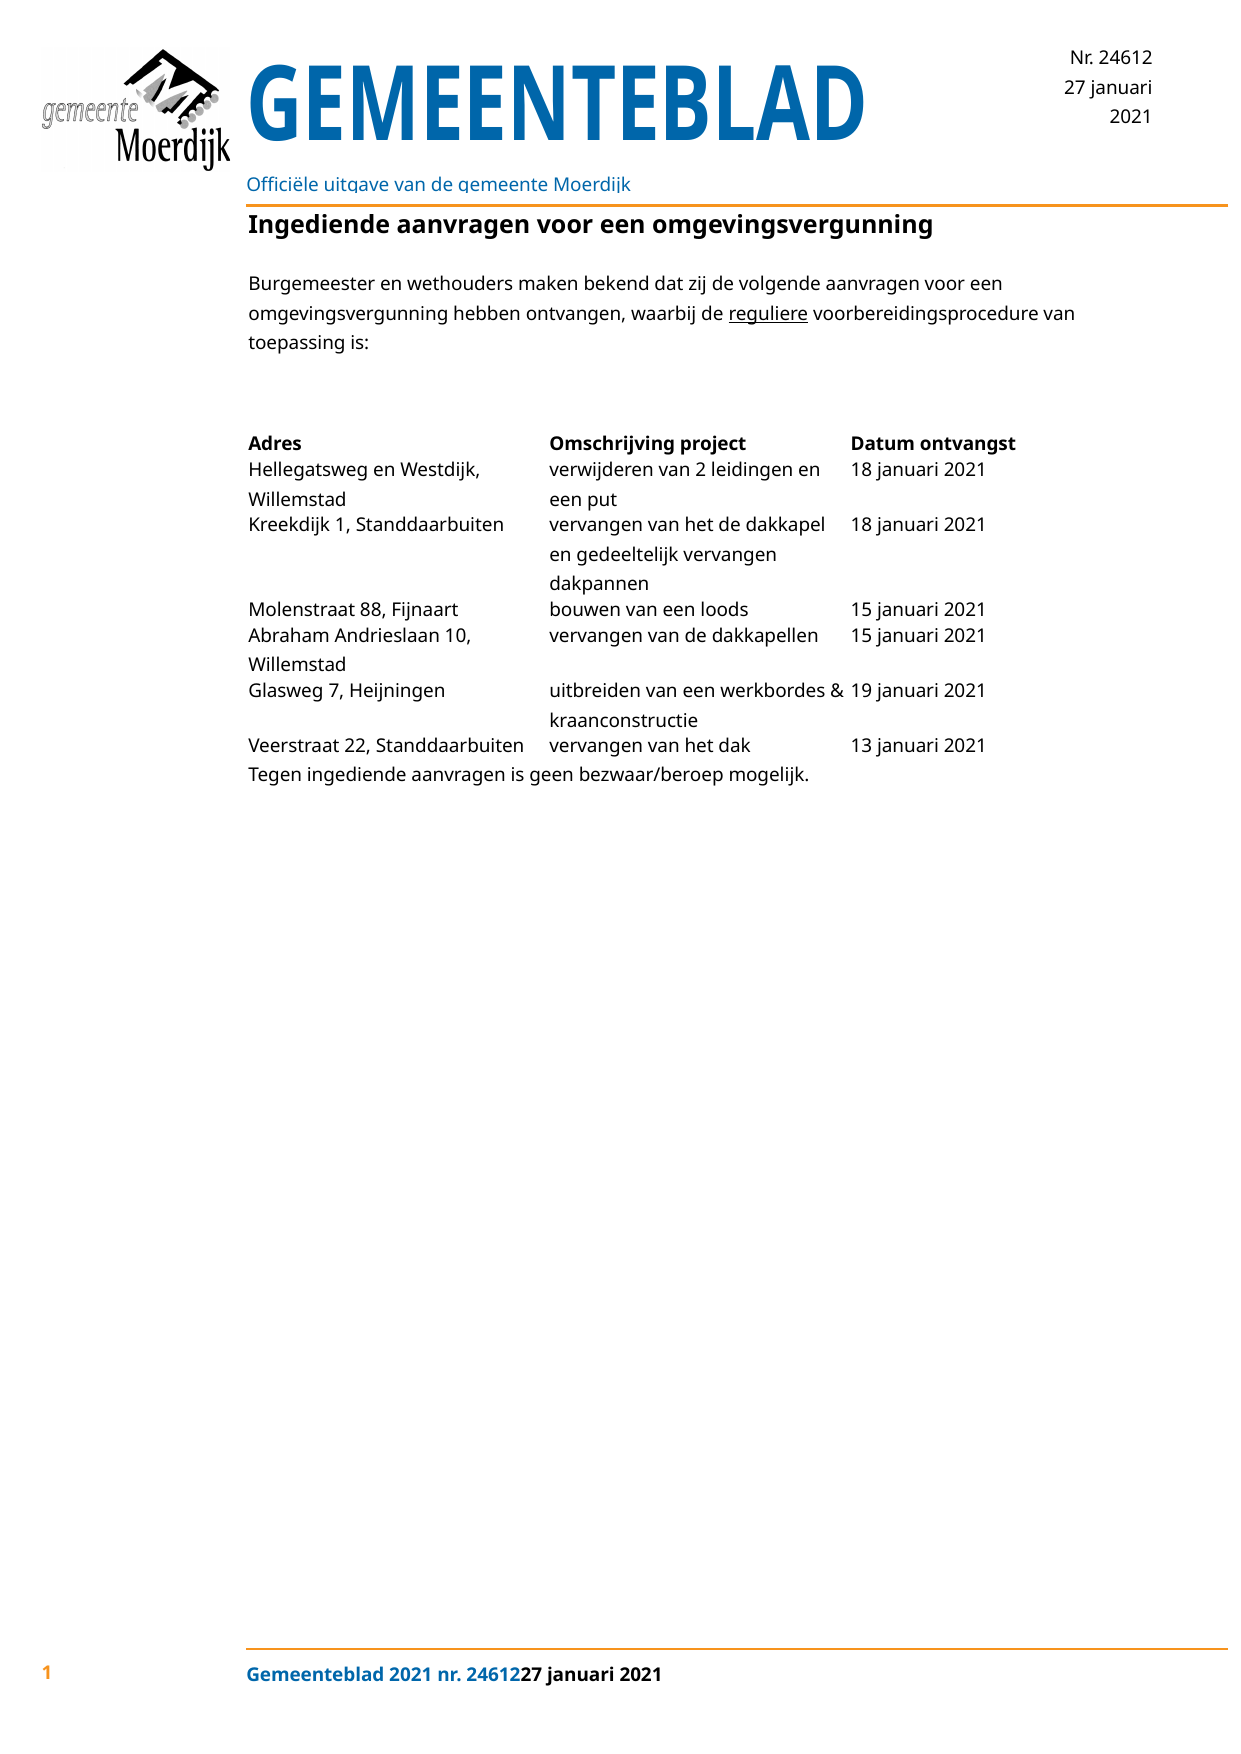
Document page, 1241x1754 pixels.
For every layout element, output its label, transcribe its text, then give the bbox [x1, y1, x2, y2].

table_cell Hellegatsweg en Westdijk, Willemstad [248, 456, 549, 511]
table_cell 18 januari 2021 [850, 511, 1152, 596]
table_cell uitbreiden van een werkbordes & kraanconstructie [549, 678, 850, 733]
table_cell vervangen van het dak [549, 733, 850, 758]
table_cell verwijderen van 2 leidingen en een put [549, 456, 850, 511]
text Burgemeester en wethouders maken bekend dat zij de volgende aanvragen voor een omgevingsvergunning hebben ontvangen, waarbij de reguliere voorbereidingsprocedure van toepassing is: [248, 270, 1152, 355]
table_header Adres [248, 430, 549, 456]
table_cell bouwen van een loods [549, 596, 850, 622]
table_cell 15 januari 2021 [850, 596, 1152, 622]
table_header Datum ontvangst [850, 430, 1152, 456]
table_cell Veerstraat 22, Standdaarbuiten [248, 733, 549, 758]
table_cell 13 januari 2021 [850, 733, 1152, 758]
table_header Omschrijving project [549, 430, 850, 456]
table_cell vervangen van het de dakkapel en gedeeltelijk vervangen dakpannen [549, 511, 850, 596]
table_cell 18 januari 2021 [850, 456, 1152, 511]
table_cell Abraham Andrieslaan 10, Willemstad [248, 622, 549, 677]
table_cell 19 januari 2021 [850, 678, 1152, 733]
table_cell Glasweg 7, Heijningen [248, 678, 549, 733]
table_cell Kreekdijk 1, Standdaarbuiten [248, 511, 549, 596]
table_cell vervangen van de dakkapellen [549, 622, 850, 677]
picture [41, 47, 231, 172]
table_cell 15 januari 2021 [850, 622, 1152, 677]
text Tegen ingediende aanvragen is geen bezwaar/beroep mogelijk. [248, 762, 1152, 787]
text Ingediende aanvragen voor een omgevingsvergunning [248, 207, 1152, 241]
table_cell Molenstraat 88, Fijnaart [248, 596, 549, 622]
